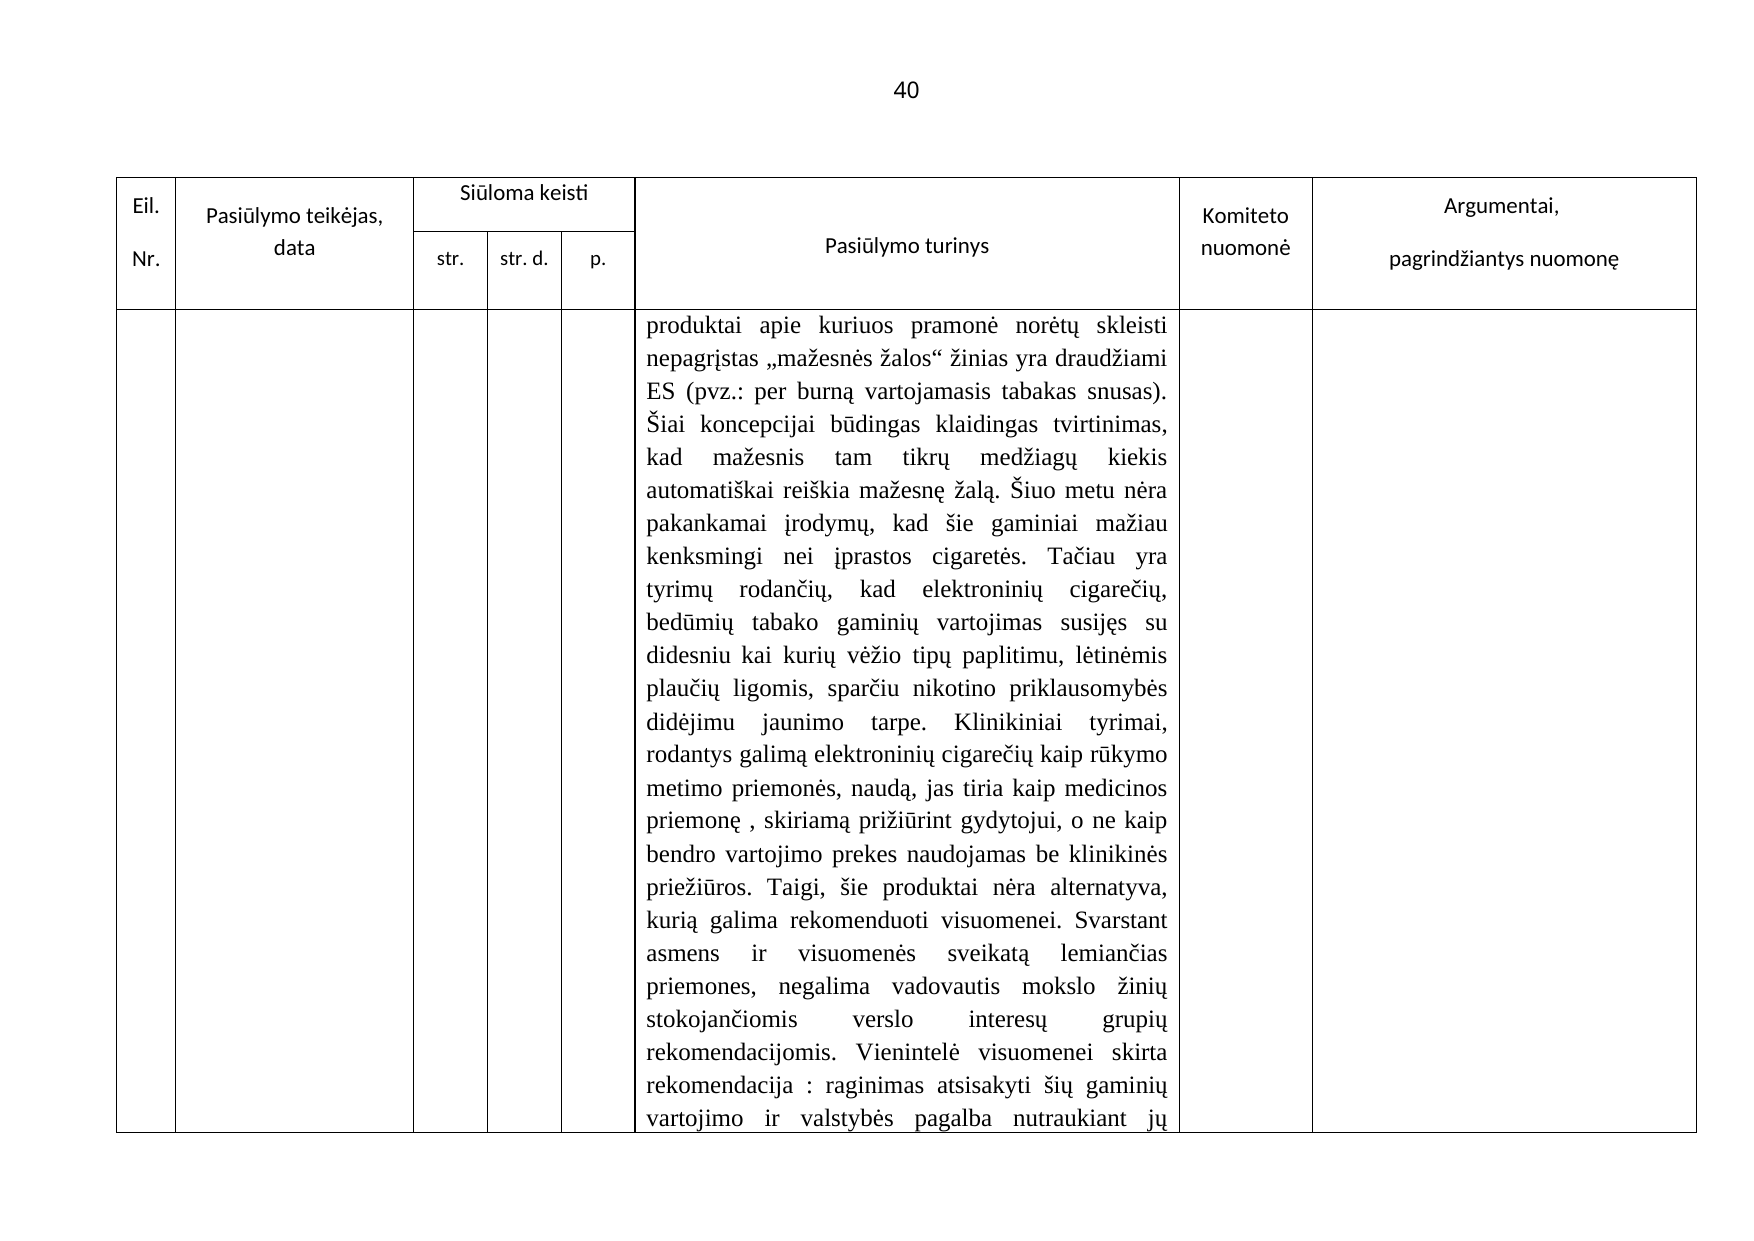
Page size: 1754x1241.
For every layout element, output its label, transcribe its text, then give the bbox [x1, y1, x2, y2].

table_header Eil. Nr. [117, 178, 175, 309]
table_cell [414, 310, 487, 1132]
table_header Siūloma keisti [414, 178, 634, 231]
table_cell [1180, 310, 1312, 1132]
table_cell [117, 310, 175, 1132]
table_header Pasiūlymo turinys [636, 178, 1179, 309]
table_cell [1313, 310, 1696, 1132]
table_cell str. [414, 232, 487, 309]
table_cell p. [562, 232, 634, 309]
table_header Komiteto nuomonė [1180, 178, 1312, 309]
table_header Argumentai, pagrindžiantys nuomonę [1313, 178, 1696, 309]
table_cell [488, 310, 561, 1132]
table_cell [562, 310, 634, 1132]
table_cell str. d. [488, 232, 561, 309]
table_cell produktai apie kuriuos pramonė norėtų skleisti nepagrįstas „mažesnės žalos“ žinias yra draudžiami ES (pvz.: per burną vartojamasis tabakas snusas). Šiai koncepcijai būdingas klaidingas tvirtinimas, kad mažesnis tam tikrų medžiagų kiekis automatiškai reiškia mažesnę žalą. Šiuo metu nėra pakankamai įrodymų, kad šie gaminiai mažiau kenksmingi nei įprastos cigaretės. Tačiau yra tyrimų rodančių, kad elektroninių cigarečių, bedūmių tabako gaminių vartojimas susijęs su didesniu kai kurių vėžio tipų paplitimu, lėtinėmis plaučių ligomis, sparčiu nikotino priklausomybės didėjimu jaunimo tarpe. Klinikiniai tyrimai, rodantys galimą elektroninių cigarečių kaip rūkymo metimo priemonės, naudą, jas tiria kaip medicinos priemonę , skiriamą prižiūrint gydytojui, o ne kaip bendro vartojimo prekes naudojamas be klinikinės priežiūros. Taigi, šie produktai nėra alternatyva, kurią galima rekomenduoti visuomenei. Svarstant asmens ir visuomenės sveikatą lemiančias priemones, negalima vadovautis mokslo žinių stokojančiomis verslo interesų grupių rekomendacijomis. Vienintelė visuomenei skirta rekomendacija : raginimas atsisakyti šių gaminių vartojimo ir valstybės pagalba nutraukiant jų [636, 310, 1179, 1132]
table_cell [176, 310, 413, 1132]
table_header Pasiūlymo teikėjas, data [176, 178, 413, 309]
